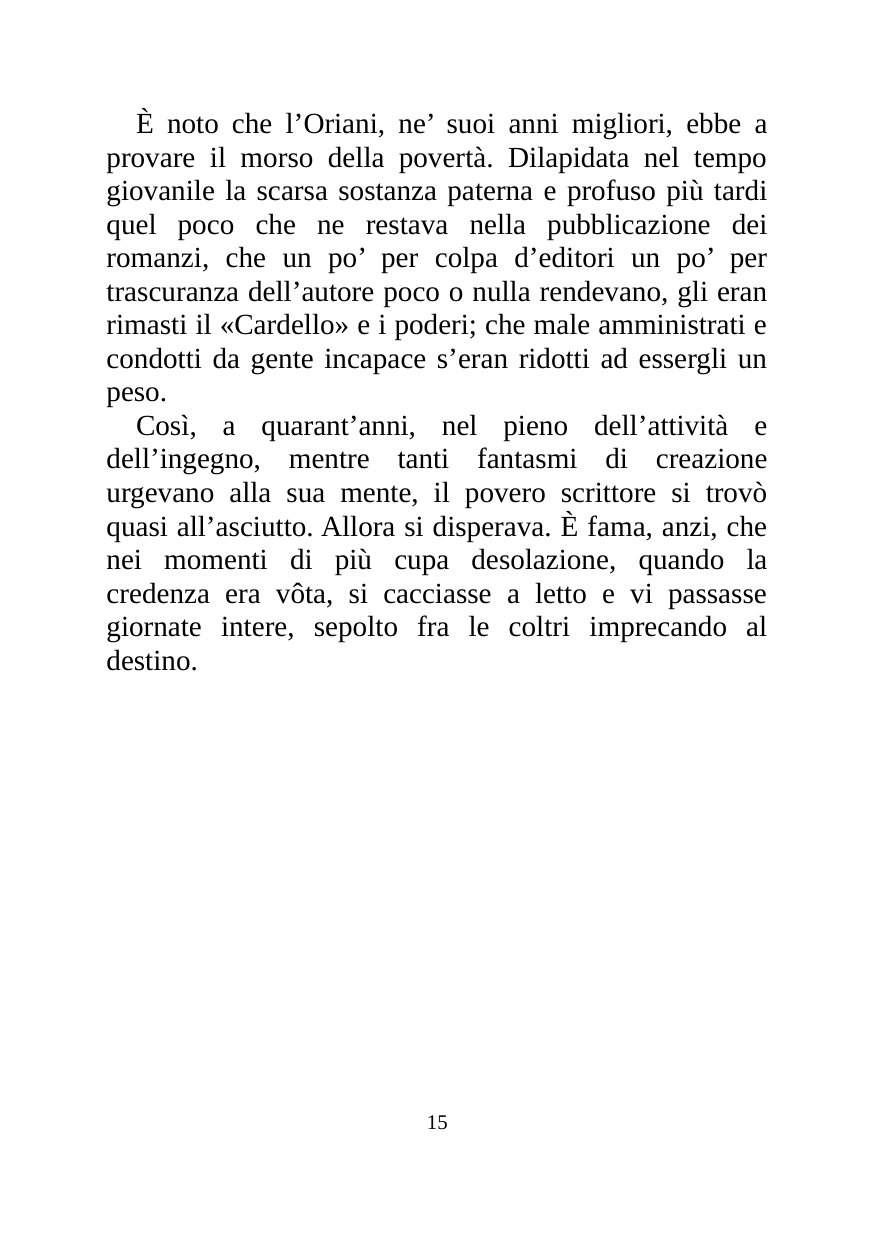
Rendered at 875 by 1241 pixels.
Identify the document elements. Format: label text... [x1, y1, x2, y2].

text È noto che l’Oriani, ne’ suoi anni migliori, ebbe a provare il morso della povertà. Dilapidata nel tempo giovanile la scarsa sostanza paterna e profuso più tardi quel poco che ne restava nella pubblicazione dei romanzi, che un po’ per colpa d’editori un po’ per trascuranza dell’autore poco o nulla rendevano, gli eran rimasti il «Cardello» e i poderi; che male amministrati e condotti da gente incapace s’eran ridotti ad essergli un peso. [106, 106, 768, 408]
text Così, a quarant’anni, nel pieno dell’attività e dell’ingegno, mentre tanti fantasmi di creazione urgevano alla sua mente, il povero scrittore si trovò quasi all’asciutto. Allora si disperava. È fama, anzi, che nei momenti di più cupa desolazione, quando la credenza era vôta, si cacciasse a letto e vi passasse giornate intere, sepolto fra le coltri imprecando al destino. [106, 408, 768, 676]
